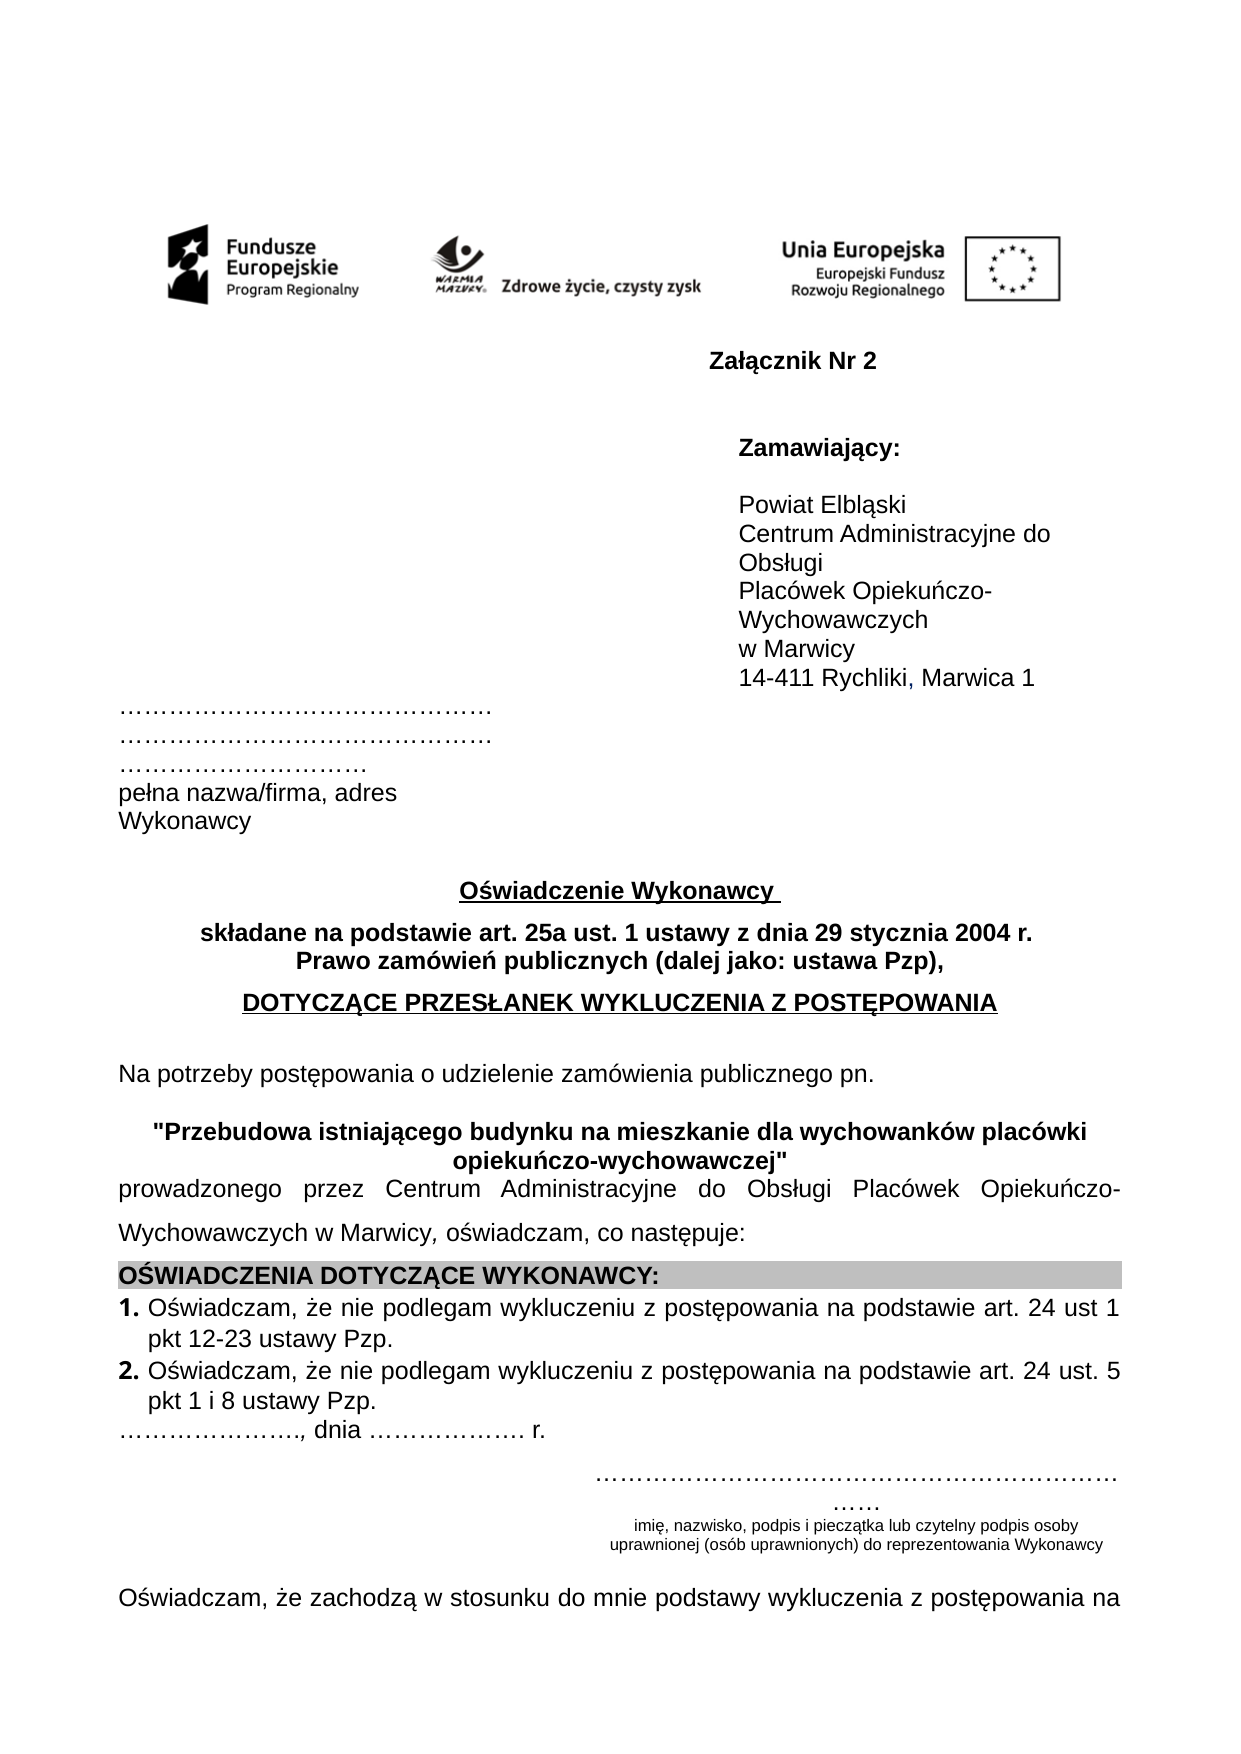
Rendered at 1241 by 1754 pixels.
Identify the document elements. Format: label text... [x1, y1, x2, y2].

text 14-411 Rychliki, Marwica 1 [738, 663, 1122, 691]
text "Przebudowa istniającego budynku na mieszkanie dla wychowanków placówki opiekuńczo-wychowawczej" [118, 1117, 1122, 1174]
text Załącznik Nr 2 [118, 332, 1122, 375]
text składane na podstawie art. 25a ust. 1 ustawy z dnia 29 stycznia 2004 r. [118, 918, 1122, 946]
text …………………………………………………………… [591, 1458, 1122, 1516]
text Centrum Administracyjne do Obsługi [738, 519, 1122, 576]
text …………………., dnia ………………. r. [118, 1415, 1122, 1444]
text w Marwicy [738, 634, 1122, 663]
text Powiat Elbląski [738, 490, 1122, 519]
text Oświadczenie Wykonawcy [118, 876, 1122, 905]
text OŚWIADCZENIA DOTYCZĄCE WYKONAWCY: [118, 1261, 1122, 1289]
text ………………………………………………………………………………………………………… [118, 691, 502, 778]
text Prawo zamówień publicznych (dalej jako: ustawa Pzp), [118, 946, 1122, 975]
text Oświadczam, że zachodzą w stosunku do mnie podstawy wykluczenia z postępowania na [118, 1583, 1122, 1612]
list Oświadczam, że nie podlegam wykluczeniu z postępowania na podstawie art. 24 ust 1 pkt 12-23 ustawy Pzp. [118, 1289, 1122, 1352]
text Na potrzeby postępowania o udzielenie zamówienia publicznego pn. [118, 1059, 1122, 1088]
text imię, nazwisko, podpis i pieczątka lub czytelny podpis osoby uprawnionej (osób uprawnionych) do reprezentowania Wykonawcy [591, 1516, 1122, 1554]
text DOTYCZĄCE PRZESŁANEK WYKLUCZENIA Z POSTĘPOWANIA [118, 988, 1122, 1016]
text Zamawiający: [664, 433, 1122, 461]
text Placówek Opiekuńczo-Wychowawczych [738, 576, 1122, 634]
text pełna nazwa/firma, adres Wykonawcy [118, 778, 502, 835]
text prowadzonego przez Centrum Administracyjne do Obsługi Placówek Opiekuńczo-Wychowawczych w Marwicy, oświadczam, co następuje: [118, 1174, 1122, 1246]
list Oświadczam, że nie podlegam wykluczeniu z postępowania na podstawie art. 24 ust. 5 pkt 1 i 8 ustawy Pzp. [118, 1352, 1122, 1415]
